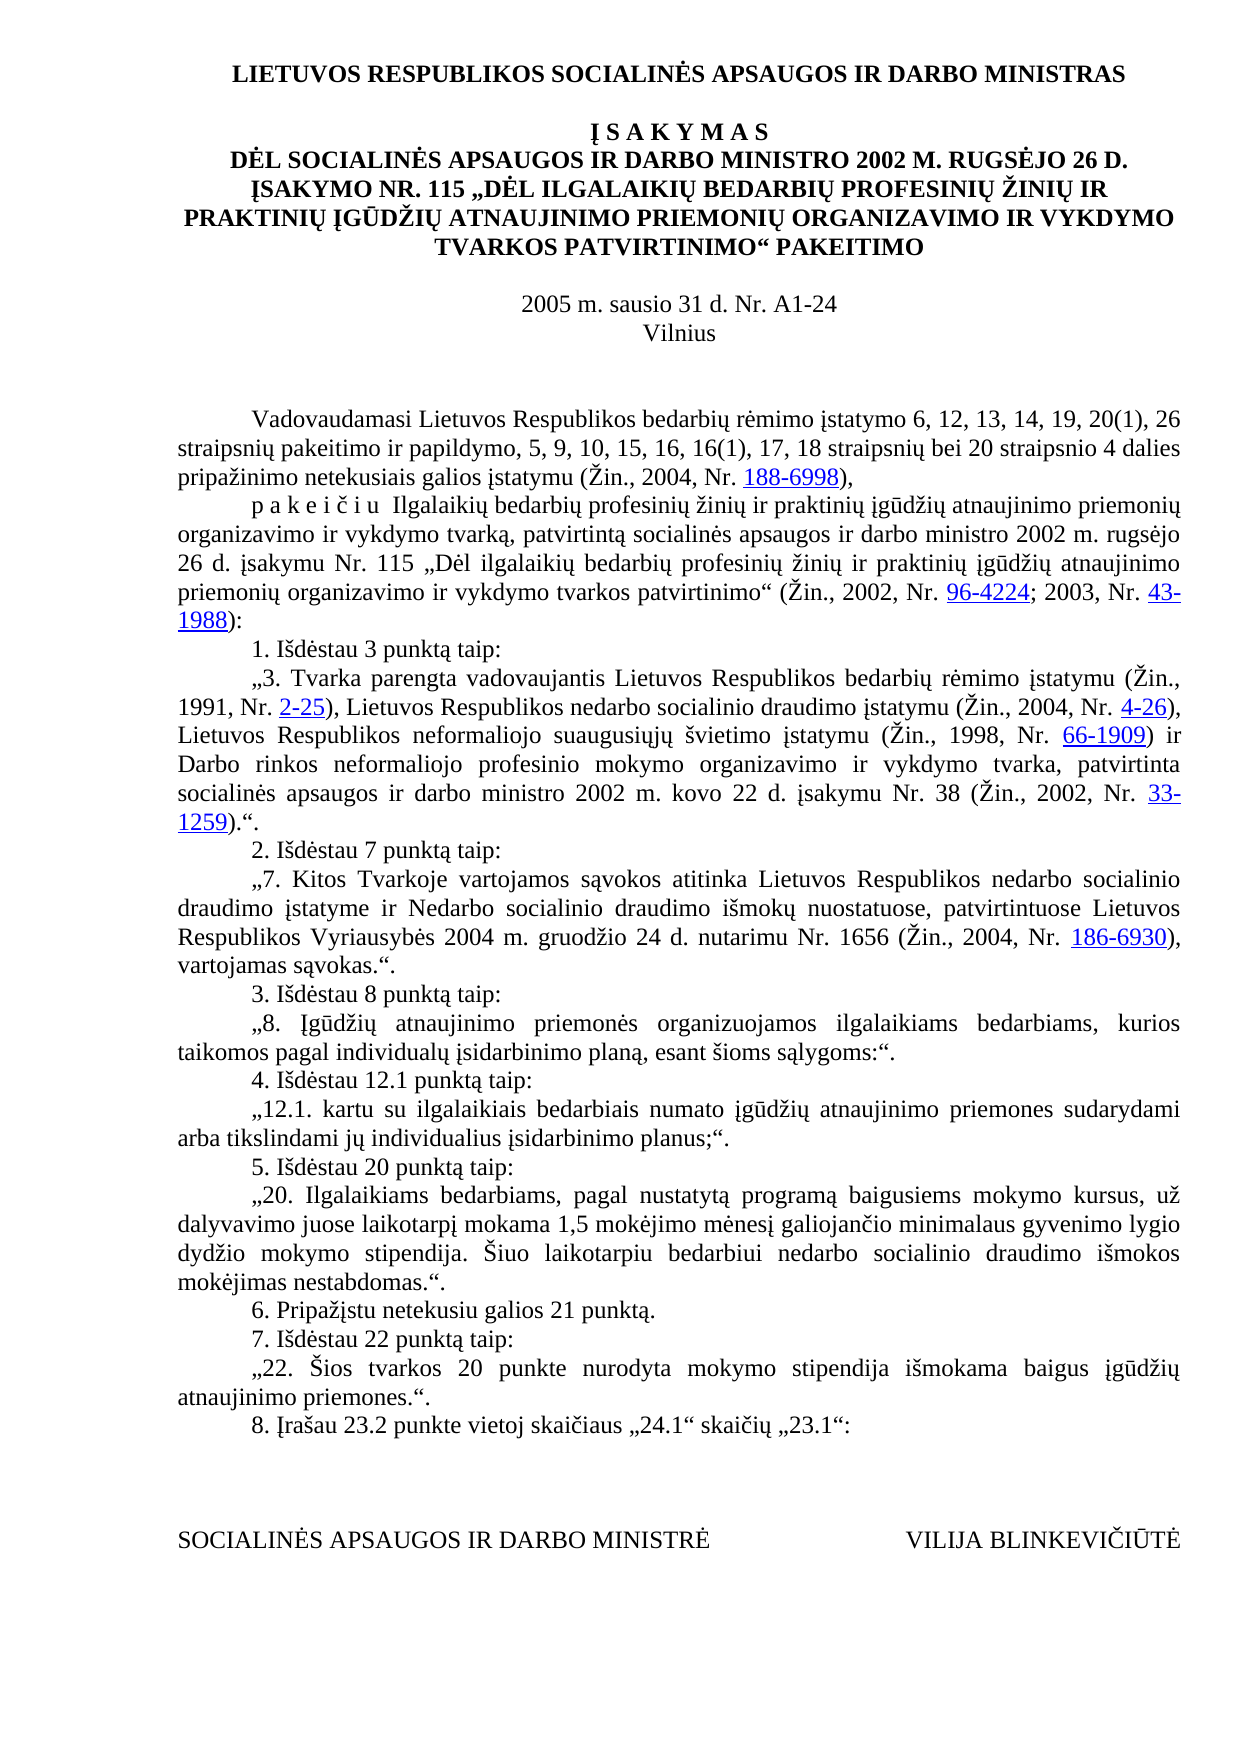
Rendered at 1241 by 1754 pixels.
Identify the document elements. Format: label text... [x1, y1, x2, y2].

text 5. Išdėstau 20 punktą taip: [177, 1152, 1181, 1180]
text „22. Šios tvarkos 20 punkte nurodyta mokymo stipendija išmokama baigus įgūdžių atnaujinimo priemones.“. [177, 1353, 1181, 1410]
text 8. Įrašau 23.2 punkte vietoj skaičiaus „24.1“ skaičių „23.1“: [177, 1410, 1181, 1439]
text Į S A K Y M A S [177, 117, 1181, 145]
text Vadovaudamasi Lietuvos Respublikos bedarbių rėmimo įstatymo 6, 12, 13, 14, 19, 20(1), 26 straipsnių pakeitimo ir papildymo, 5, 9, 10, 15, 16, 16(1), 17, 18 straipsnių bei 20 straipsnio 4 dalies pripažinimo netekusiais galios įstatymu (Žin., 2004, Nr. 188-6998), [177, 404, 1181, 490]
text 1. Išdėstau 3 punktą taip: [177, 634, 1181, 663]
text „20. Ilgalaikiams bedarbiams, pagal nustatytą programą baigusiems mokymo kursus, už dalyvavimo juose laikotarpį mokama 1,5 mokėjimo mėnesį galiojančio minimalaus gyvenimo lygio dydžio mokymo stipendija. Šiuo laikotarpiu bedarbiui nedarbo socialinio draudimo išmokos mokėjimas nestabdomas.“. [177, 1180, 1181, 1295]
text 2005 m. sausio 31 d. Nr. A1-24 [177, 289, 1181, 318]
text „3. Tvarka parengta vadovaujantis Lietuvos Respublikos bedarbių rėmimo įstatymu (Žin., 1991, Nr. 2-25), Lietuvos Respublikos nedarbo socialinio draudimo įstatymu (Žin., 2004, Nr. 4-26), Lietuvos Respublikos neformaliojo suaugusiųjų švietimo įstatymu (Žin., 1998, Nr. 66-1909) ir Darbo rinkos neformaliojo profesinio mokymo organizavimo ir vykdymo tvarka, patvirtinta socialinės apsaugos ir darbo ministro 2002 m. kovo 22 d. įsakymu Nr. 38 (Žin., 2002, Nr. 33-1259).“. [177, 663, 1181, 835]
text 4. Išdėstau 12.1 punktą taip: [177, 1065, 1181, 1094]
text 2. Išdėstau 7 punktą taip: [177, 835, 1181, 864]
text „8. Įgūdžių atnaujinimo priemonės organizuojamos ilgalaikiams bedarbiams, kurios taikomos pagal individualų įsidarbinimo planą, esant šioms sąlygoms:“. [177, 1008, 1181, 1065]
text „12.1. kartu su ilgalaikiais bedarbiais numato įgūdžių atnaujinimo priemones sudarydami arba tikslindami jų individualius įsidarbinimo planus;“. [177, 1094, 1181, 1152]
text 6. Pripažįstu netekusiu galios 21 punktą. [177, 1295, 1181, 1324]
text Vilnius [177, 318, 1181, 347]
text DĖL SOCIALINĖS APSAUGOS IR DARBO MINISTRO 2002 M. RUGSĖJO 26 D. ĮSAKYMO NR. 115 „DĖL ILGALAIKIŲ BEDARBIŲ PROFESINIŲ ŽINIŲ IR PRAKTINIŲ ĮGŪDŽIŲ ATNAUJINIMO PRIEMONIŲ ORGANIZAVIMO IR VYKDYMO TVARKOS PATVIRTINIMO“ PAKEITIMO [177, 145, 1181, 260]
text 3. Išdėstau 8 punktą taip: [177, 979, 1181, 1008]
text SOCIALINĖS APSAUGOS IR DARBO MINISTRĖ VILIJA BLINKEVIČIŪTĖ [177, 1525, 1181, 1554]
text „7. Kitos Tvarkoje vartojamos sąvokos atitinka Lietuvos Respublikos nedarbo socialinio draudimo įstatyme ir Nedarbo socialinio draudimo išmokų nuostatuose, patvirtintuose Lietuvos Respublikos Vyriausybės 2004 m. gruodžio 24 d. nutarimu Nr. 1656 (Žin., 2004, Nr. 186-6930), vartojamas sąvokas.“. [177, 864, 1181, 979]
text pakeičiu Ilgalaikių bedarbių profesinių žinių ir praktinių įgūdžių atnaujinimo priemonių organizavimo ir vykdymo tvarką, patvirtintą socialinės apsaugos ir darbo ministro 2002 m. rugsėjo 26 d. įsakymu Nr. 115 „Dėl ilgalaikių bedarbių profesinių žinių ir praktinių įgūdžių atnaujinimo priemonių organizavimo ir vykdymo tvarkos patvirtinimo“ (Žin., 2002, Nr. 96-4224; 2003, Nr. 43-1988): [177, 490, 1181, 634]
text 7. Išdėstau 22 punktą taip: [177, 1324, 1181, 1353]
text LIETUVOS RESPUBLIKOS SOCIALINĖS APSAUGOS IR DARBO MINISTRAS [177, 59, 1181, 88]
